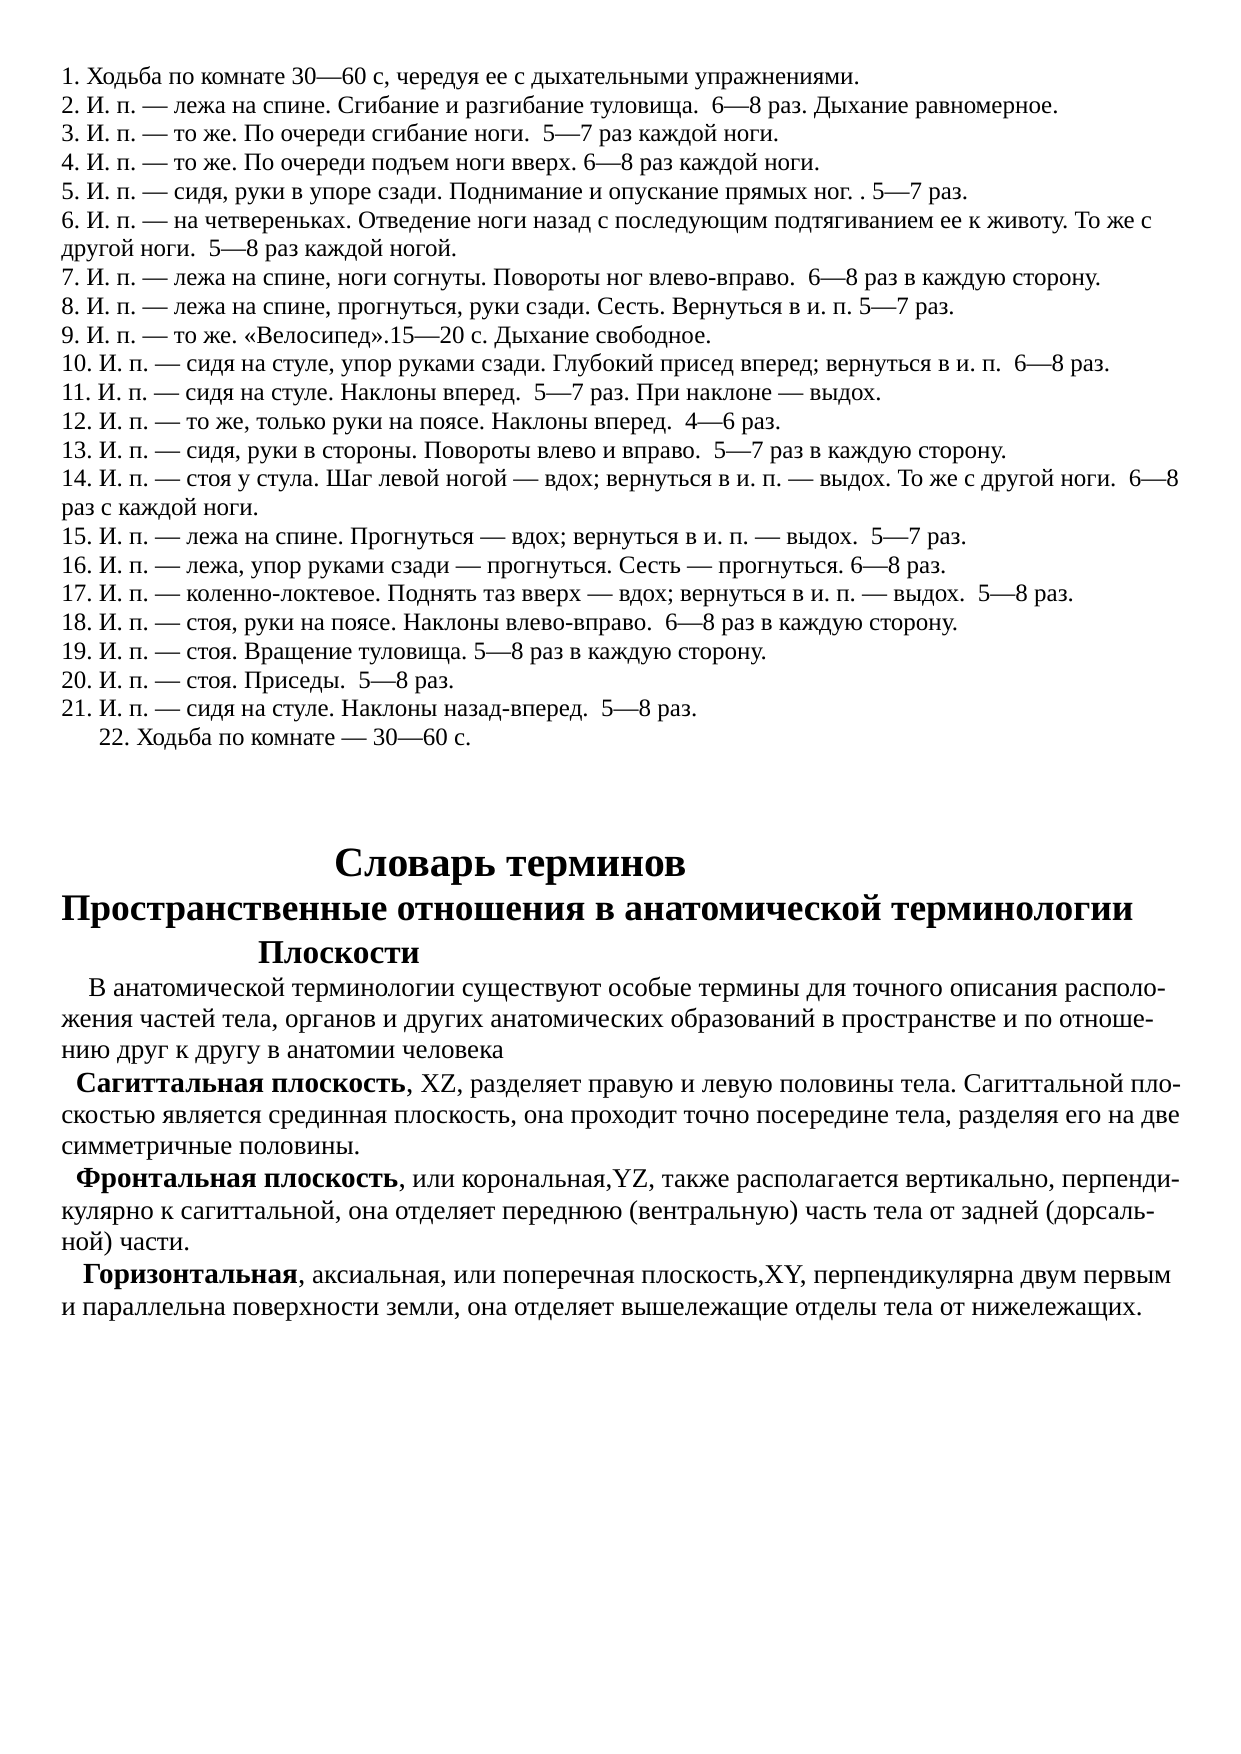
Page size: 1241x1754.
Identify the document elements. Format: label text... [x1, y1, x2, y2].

text 21. И. п. — сидя на стуле. Наклоны назад-вперед. 5—8 раз. [61, 693, 1187, 722]
text 11. И. п. — сидя на стуле. Наклоны вперед. 5—7 раз. При наклоне — выдох. [61, 377, 1187, 406]
text 12. И. п. — то же, только руки на поясе. Наклоны вперед. 4—6 раз. [61, 406, 1187, 435]
text Горизонтальная, аксиальная, или поперечная плоскость,XY, перпендикулярна двум первым и параллельна поверхности земли, она отделяет вышележащие отделы тела от нижележащих. [61, 1256, 1187, 1321]
text 17. И. п. — коленно-локтевое. Поднять таз вверх — вдох; вернуться в и. п. — выдох. 5—8 раз. [61, 578, 1187, 607]
text 10. И. п. — сидя на стуле, упор руками сзади. Глубокий присед вперед; вернуться в и. п. 6—8 раз. [61, 348, 1187, 377]
text Плоскости [61, 928, 1187, 971]
text 4. И. п. — то же. По очереди подъем ноги вверх. 6—8 раз каждой ноги. [61, 147, 1187, 176]
text 9. И. п. — то же. «Велосипед».15—20 с. Дыхание свободное. [61, 320, 1187, 348]
text 7. И. п. — лежа на спине, ноги согнуты. Повороты ног влево-вправо. 6—8 раз в каждую сторону. [61, 262, 1187, 291]
text В анатомической терминологии существуют особые термины для точного описания располо-жения частей тела, органов и других анатомических образований в пространстве и по отноше-нию друг к другу в анатомии человека [61, 971, 1186, 1065]
text Фронтальная плоскость, или корональная,YZ, также располагается вертикально, перпенди-кулярно к сагиттальной, она отделяет переднюю (вентральную) часть тела от задней (дорсаль-ной) части. [61, 1161, 1187, 1256]
text 2. И. п. — лежа на спине. Сгибание и разгибание туловища. 6—8 раз. Дыхание равномерное. [61, 90, 1187, 118]
text 3. И. п. — то же. По очереди сгибание ноги. 5—7 раз каждой ноги. [61, 118, 1187, 147]
text Пространственные отношения в анатомической терминологии [61, 885, 1187, 928]
text 6. И. п. — на четвереньках. Отведение ноги назад с последующим подтягиванием ее к животу. То же с другой ноги. 5—8 раз каждой ногой. [61, 205, 1187, 262]
list Ходьба по комнате — 30—60 с. [98, 722, 1187, 751]
text 14. И. п. — стоя у стула. Шаг левой ногой — вдох; вернуться в и. п. — выдох. То же с другой ноги. 6—8 раз с каждой ноги. [61, 463, 1187, 521]
text 20. И. п. — стоя. Приседы. 5—8 раз. [61, 665, 1187, 693]
text 19. И. п. — стоя. Вращение туловища. 5—8 раз в каждую сторону. [61, 636, 1187, 665]
text 16. И. п. — лежа, упор руками сзади — прогнуться. Сесть — прогнуться. 6—8 раз. [61, 550, 1187, 578]
text Словарь терминов [61, 837, 1187, 885]
text 13. И. п. — сидя, руки в стороны. Повороты влево и вправо. 5—7 раз в каждую сторону. [61, 435, 1187, 463]
text 1. Ходьба по комнате 30—60 с, чередуя ее с дыхательными упражнениями. [61, 61, 1187, 90]
text Сагиттальная плоскость, XZ, разделяет правую и левую половины тела. Сагиттальной пло-скостью является срединная плоскость, она проходит точно посередине тела, разделяя его на две симметричные половины. [61, 1065, 1187, 1161]
text 15. И. п. — лежа на спине. Прогнуться — вдох; вернуться в и. п. — выдох. 5—7 раз. [61, 521, 1187, 550]
text 18. И. п. — стоя, руки на поясе. Наклоны влево-вправо. 6—8 раз в каждую сторону. [61, 607, 1187, 636]
text 5. И. п. — сидя, руки в упоре сзади. Поднимание и опускание прямых ног. . 5—7 раз. [61, 176, 1187, 205]
text 8. И. п. — лежа на спине, прогнуться, руки сзади. Сесть. Вернуться в и. п. 5—7 раз. [61, 291, 1187, 320]
